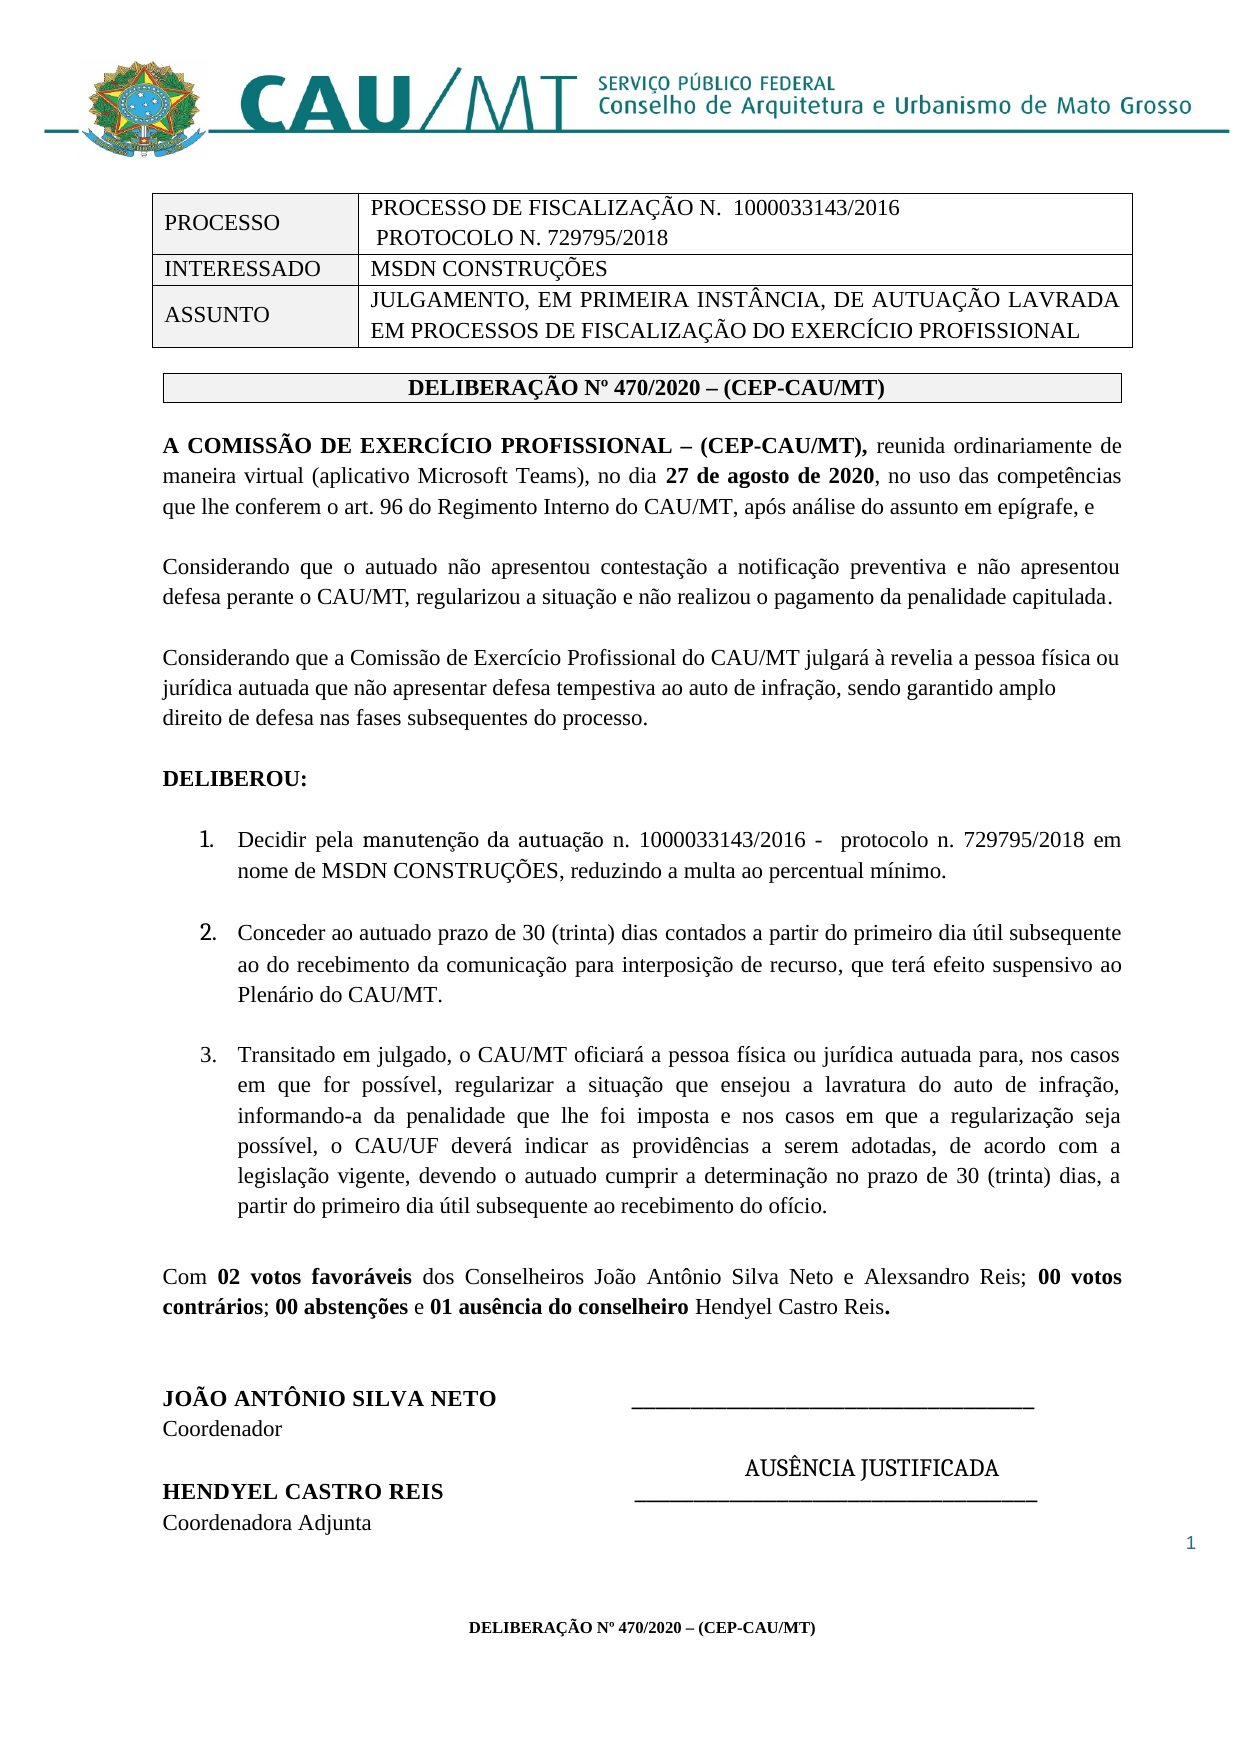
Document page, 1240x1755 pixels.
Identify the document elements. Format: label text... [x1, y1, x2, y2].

table_cell JULGAMENTO, EM PRIMEIRA INSTÂNCIA, DE AUTUAÇÃO LAVRADA EM PROCESSOS DE FISCALIZAÇÃO DO EXERCÍCIO PROFISSIONAL [359, 286, 1132, 347]
text A COMISSÃO DE EXERCÍCIO PROFISSIONAL – (CEP-CAU/MT), reunida ordinariamente de maneira virtual (aplicativo Microsoft Teams), no dia 27 de agosto de 2020, no uso das competências que lhe conferem o art. 96 do Regimento Interno do CAU/MT, após análise do assunto em epígrafe, e [162, 432, 1122, 519]
text Com 02 votos favoráveis dos Conselheiros João Antônio Silva Neto e Alexsandro Reis; 00 votos contrários; 00 abstenções e 01 ausência do conselheiro Hendyel Castro Reis. [162, 1263, 1122, 1320]
text AUSÊNCIA JUSTIFICADA [744, 1454, 1047, 1483]
table_cell ASSUNTO [153, 286, 358, 347]
table_cell INTERESSADO [153, 255, 358, 285]
text DELIBEROU: [162, 764, 1122, 791]
text Coordenador [162, 1415, 1122, 1442]
text Considerando que a Comissão de Exercício Profissional do CAU/MT julgará à revelia a pessoa física ou jurídica autuada que não apresentar defesa tempestiva ao auto de infração, sendo garantido amplo direito de defesa nas fases subsequentes do processo. [162, 644, 1122, 731]
text HENDYEL CASTRO REIS __________________________________ [162, 1478, 1122, 1505]
table_header PROCESSO DE FISCALIZAÇÃO N. 1000033143/2016 PROTOCOLO N. 729795/2018 [359, 194, 1132, 254]
text Considerando que o autuado não apresentou contestação a notificação preventiva e não apresentou defesa perante o CAU/MT, regularizou a situação e não realizou o pagamento da penalidade capitulada. [162, 553, 1122, 610]
table_cell MSDN CONSTRUÇÕES [359, 255, 1132, 285]
list Conceder ao autuado prazo de 30 (trinta) dias contados a partir do primeiro dia útil subsequente ao do recebimento da comunicação para interposição de recurso, que terá efeito suspensivo ao Plenário do CAU/MT. [200, 918, 1122, 1007]
list Decidir pela manutenção da autuação n. 1000033143/2016 - protocolo n. 729795/2018 em nome de MSDN CONSTRUÇÕES, reduzindo a multa ao percentual mínimo. [200, 825, 1122, 884]
table_header PROCESSO [153, 194, 358, 254]
list Transitado em julgado, o CAU/MT oficiará a pessoa física ou jurídica autuada para, nos casos em que for possível, regularizar a situação que ensejou a lavratura do auto de infração, informando-a da penalidade que lhe foi imposta e nos casos em que a regularização seja possível, o CAU/UF deverá indicar as providências a serem adotadas, de acordo com a legislação vigente, devendo o autuado cumprir a determinação no prazo de 30 (trinta) dias, a partir do primeiro dia útil subsequente ao recebimento do ofício. [200, 1041, 1122, 1219]
text JOÃO ANTÔNIO SILVA NETO __________________________________ [162, 1385, 1122, 1411]
text DELIBERAÇÃO Nº 470/2020 – (CEP-CAU/MT) [164, 374, 1121, 402]
text Coordenadora Adjunta [162, 1509, 1122, 1535]
